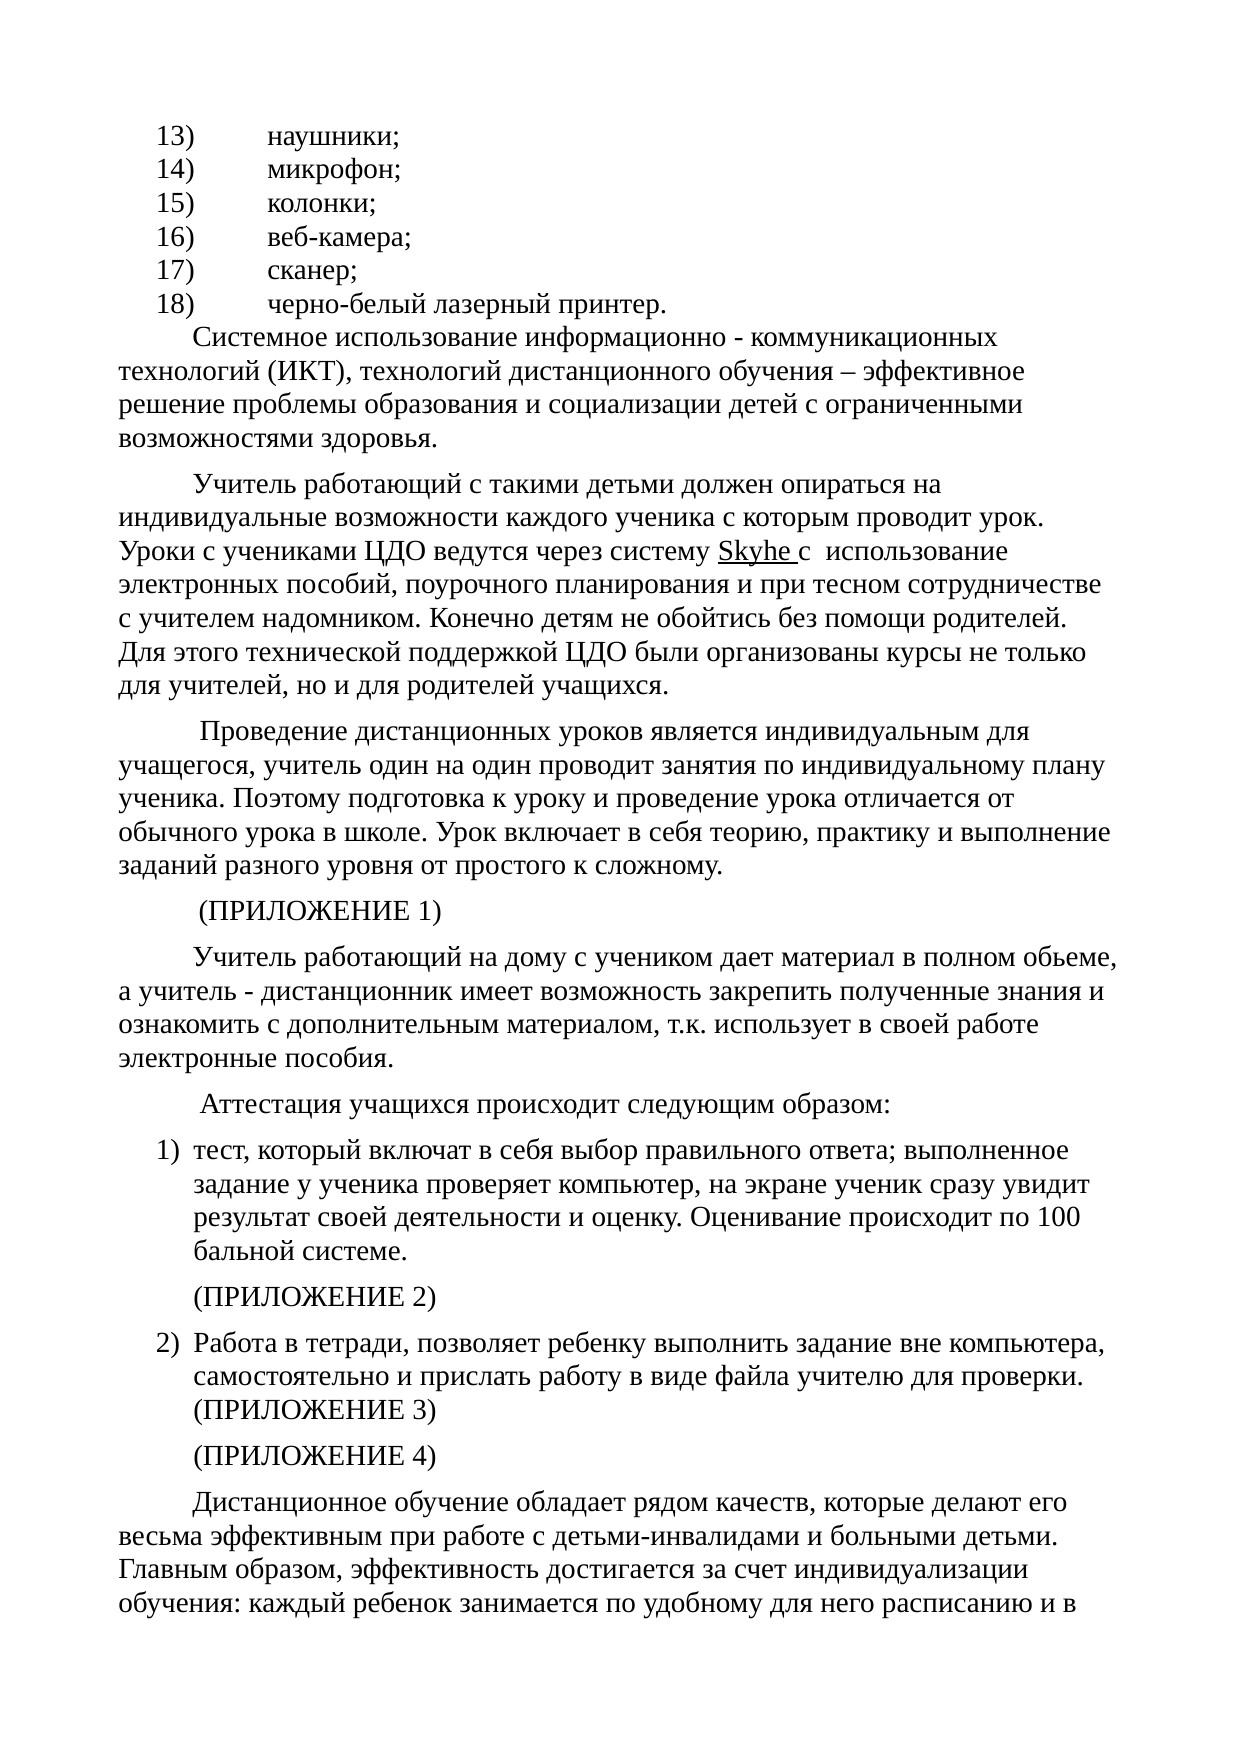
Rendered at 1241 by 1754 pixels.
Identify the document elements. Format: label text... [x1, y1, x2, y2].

list микрофон; [156, 152, 1122, 185]
list Работа в тетради, позволяет ребенку выполнить задание вне компьютера, самостоятельно и прислать работу в виде файла учителю для проверки.(ПРИЛОЖЕНИЕ 3) [156, 1325, 1122, 1426]
list веб-камера; [156, 219, 1122, 252]
list тест, который включат в себя выбор правильного ответа; выполненное задание у ученика проверяет компьютер, на экране ученик сразу увидит результат своей деятельности и оценку. Оценивание происходит по 100 бальной системе. [156, 1132, 1122, 1266]
list (ПРИЛОЖЕНИЕ 4) [156, 1438, 1122, 1472]
list колонки; [156, 185, 1122, 219]
text Системное использование информационно - коммуникационных технологий (ИКТ), технологий дистанционного обучения – эффективное решение проблемы образования и социализации детей с ограниченными возможностями здоровья. [118, 319, 1122, 453]
text Проведение дистанционных уроков является индивидуальным для учащегося, учитель один на один проводит занятия по индивидуальному плану ученика. Поэтому подготовка к уроку и проведение урока отличается от обычного урока в школе. Урок включает в себя теорию, практику и выполнение заданий разного уровня от простого к сложному. [118, 713, 1122, 881]
text Дистанционное обучение обладает рядом качеств, которые делают его весьма эффективным при работе с детьми-инвалидами и больными детьми. Главным образом, эффективность достигается за счет индивидуализации обучения: каждый ребенок занимается по удобному для него расписанию и в [118, 1484, 1122, 1618]
list черно-белый лазерный принтер. [156, 286, 1122, 319]
text Учитель работающий с такими детьми должен опираться на индивидуальные возможности каждого ученика с которым проводит урок. Уроки с учениками ЦДО ведутся через систему Skyhe с использование электронных пособий, поурочного планирования и при тесном сотрудничестве с учителем надомником. Конечно детям не обойтись без помощи родителей. Для этого технической поддержкой ЦДО были организованы курсы не только для учителей, но и для родителей учащихся. [118, 466, 1122, 701]
text (ПРИЛОЖЕНИЕ 1) [118, 893, 1122, 927]
list наушники; [156, 118, 1122, 152]
list (ПРИЛОЖЕНИЕ 2) [156, 1279, 1122, 1312]
text Учитель работающий на дому с учеником дает материал в полном обьеме, а учитель - дистанционник имеет возможность закрепить полученные знания и ознакомить с дополнительным материалом, т.к. использует в своей работе электронные пособия. [118, 939, 1122, 1074]
text Аттестация учащихся происходит следующим образом: [118, 1086, 1122, 1120]
list сканер; [156, 252, 1122, 286]
